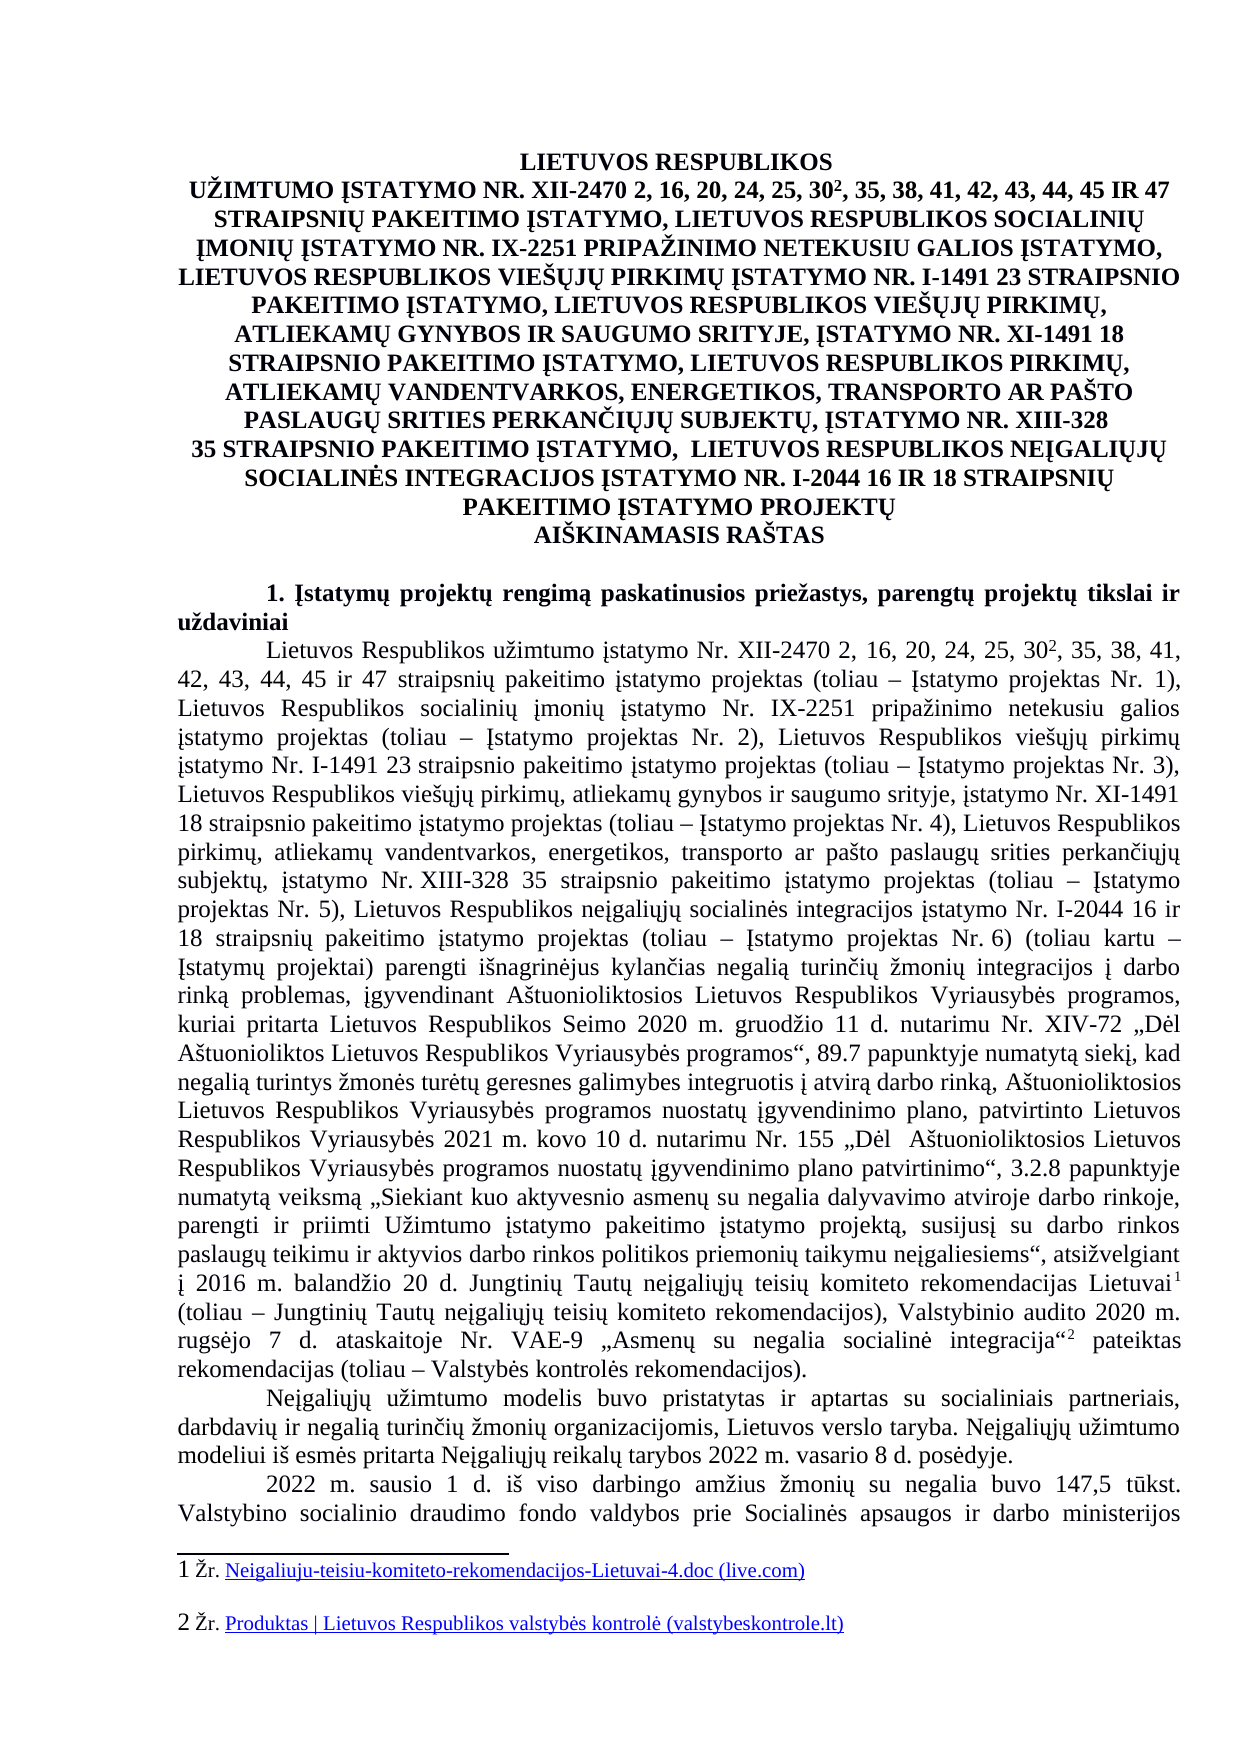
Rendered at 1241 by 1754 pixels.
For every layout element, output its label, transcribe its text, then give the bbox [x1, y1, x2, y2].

text 35 STRAIPSNIO PAKEITIMO ĮSTATYMO, LIETUVOS RESPUBLIKOS NEĮGALIŲJŲ SOCIALINĖS INTEGRACIJOS ĮSTATYMO NR. I-2044 16 ir 18 strAipsniŲ PAKEITIMO ĮSTATYMO PROJEKTŲ [177, 434, 1181, 521]
text AIŠKINAMASIS RAŠTAS [177, 521, 1181, 549]
text LIETUVOS RESPUBLIKOS [177, 147, 1181, 176]
text UŽIMTUMO ĮSTATYMO NR. XII-2470 2, 16, 20, 24, 25, 302, 35, 38, 41, 42, 43, 44, 45 IR 47 STRAIPSNIŲ pakeitimo ĮSTATYMO, LIETUVOS RESPUBLIKOS SOCIALINIŲ ĮMONIŲ ĮSTATYMO NR. IX-2251 PRIPAŽINIMO NETEKUSIU GALIOS ĮSTATYMO, LIETUVOS RESPUBLIKOS VIEŠŲJŲ PIRKIMŲ ĮSTATYMO NR. I-1491 23 STRAIPSNIO PAKEITIMO ĮSTATYMO, LIETUVOS RESPUBLIKOS VIEŠŲJŲ PIRKIMŲ, ATLIEKAMŲ GYNYBOS IR SAUGUMO SRITYJE, ĮSTATYMO NR. XI-1491 18 STRAIPSNIO PAKEITIMO ĮSTATYMO, LIETUVOS RESPUBLIKOS PIRKIMŲ, ATLIEKAMŲ VANDENTVARKOS, ENERGETIKOS, TRANSPORTO AR PAŠTO PASLAUGŲ SRITIES PERKANČIŲJŲ SUBJEKTŲ, ĮSTATYMO NR. XIII-328 [177, 176, 1181, 434]
text Neįgaliųjų užimtumo modelis buvo pristatytas ir aptartas su socialiniais partneriais, darbdavių ir negalią turinčių žmonių organizacijomis, Lietuvos verslo taryba. Neįgaliųjų užimtumo modeliui iš esmės pritarta Neįgaliųjų reikalų tarybos 2022 m. vasario 8 d. posėdyje. [177, 1383, 1181, 1469]
text Lietuvos Respublikos užimtumo įstatymo Nr. XII-2470 2, 16, 20, 24, 25, 302, 35, 38, 41, 42, 43, 44, 45 ir 47 straipsnių pakeitimo įstatymo projektas (toliau – Įstatymo projektas Nr. 1), Lietuvos Respublikos socialinių įmonių įstatymo Nr. IX-2251 pripažinimo netekusiu galios įstatymo projektas (toliau – Įstatymo projektas Nr. 2), Lietuvos Respublikos viešųjų pirkimų įstatymo Nr. I-1491 23 straipsnio pakeitimo įstatymo projektas (toliau – Įstatymo projektas Nr. 3), Lietuvos Respublikos viešųjų pirkimų, atliekamų gynybos ir saugumo srityje, įstatymo Nr. XI-1491 18 straipsnio pakeitimo įstatymo projektas (toliau – Įstatymo projektas Nr. 4), Lietuvos Respublikos pirkimų, atliekamų vandentvarkos, energetikos, transporto ar pašto paslaugų srities perkančiųjų subjektų, įstatymo Nr. XIII-328 35 straipsnio pakeitimo įstatymo projektas (toliau – Įstatymo projektas Nr. 5), Lietuvos Respublikos neįgaliųjų socialinės integracijos įstatymo Nr. I-2044 16 ir 18 straipsnių pakeitimo įstatymo projektas (toliau – Įstatymo projektas Nr. 6) (toliau kartu – Įstatymų projektai) parengti išnagrinėjus kylančias negalią turinčių žmonių integracijos į darbo rinką problemas, įgyvendinant Aštuonioliktosios Lietuvos Respublikos Vyriausybės programos, kuriai pritarta Lietuvos Respublikos Seimo 2020 m. gruodžio 11 d. nutarimu Nr. XIV-72 „Dėl Aštuonioliktos Lietuvos Respublikos Vyriausybės programos“, 89.7 papunktyje numatytą siekį, kad negalią turintys žmonės turėtų geresnes galimybes integruotis į atvirą darbo rinką, Aštuonioliktosios Lietuvos Respublikos Vyriausybės programos nuostatų įgyvendinimo plano, patvirtinto Lietuvos Respublikos Vyriausybės 2021 m. kovo 10 d. nutarimu Nr. 155 „Dėl Aštuonioliktosios Lietuvos Respublikos Vyriausybės programos nuostatų įgyvendinimo plano patvirtinimo“, 3.2.8 papunktyje numatytą veiksmą „Siekiant kuo aktyvesnio asmenų su negalia dalyvavimo atviroje darbo rinkoje, parengti ir priimti Užimtumo įstatymo pakeitimo įstatymo projektą, susijusį su darbo rinkos paslaugų teikimu ir aktyvios darbo rinkos politikos priemonių taikymu neįgaliesiems“, atsižvelgiant į 2016 m. balandžio 20 d. Jungtinių Tautų neįgaliųjų teisių komiteto rekomendacijas Lietuvai (toliau – Jungtinių Tautų neįgaliųjų teisių komiteto rekomendacijos), Valstybinio audito 2020 m. rugsėjo 7 d. ataskaitoje Nr. VAE-9 „Asmenų su negalia socialinė integracija“ pateiktas rekomendacijas (toliau – Valstybės kontrolės rekomendacijos). [177, 636, 1181, 1383]
text 2022 m. sausio 1 d. iš viso darbingo amžius žmonių su negalia buvo 147,5 tūkst. Valstybino socialinio draudimo fondo valdybos prie Socialinės apsaugos ir darbo ministerijos [177, 1469, 1181, 1527]
text Žr. Neigaliuju-teisiu-komiteto-rekomendacijos-Lietuvai-4.doc (live.com) [177, 1554, 1181, 1583]
text Žr. Produktas | Lietuvos Respublikos valstybės kontrolė (valstybeskontrole.lt) [177, 1607, 1181, 1636]
text 1. Įstatymų projektų rengimą paskatinusios priežastys, parengtų projektų tikslai ir uždaviniai [177, 578, 1181, 636]
